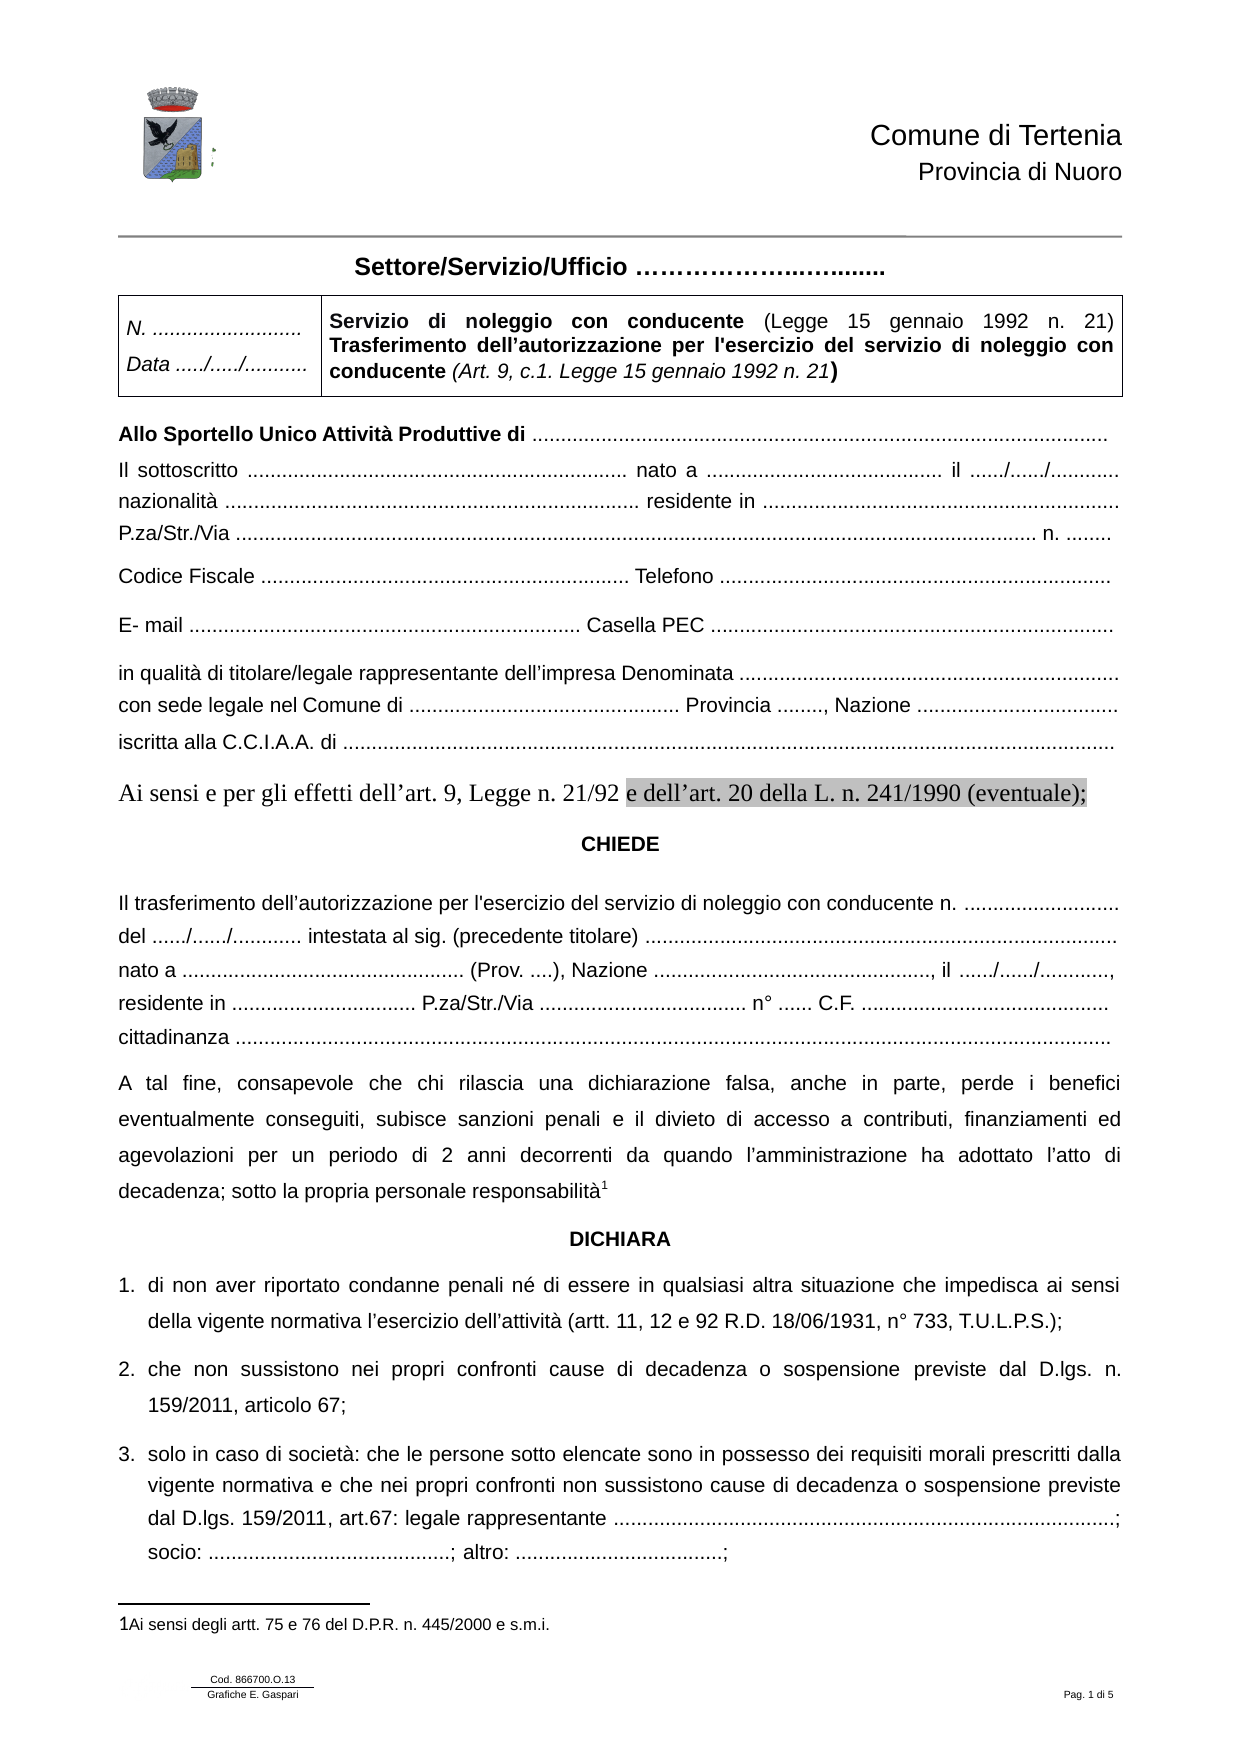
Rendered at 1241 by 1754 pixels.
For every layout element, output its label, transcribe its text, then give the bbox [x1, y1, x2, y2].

text con sede legale nel Comune di ............................................... Provincia ........, Nazione ................................... [118, 693, 1122, 717]
text E- mail .................................................................... Casella PEC ...................................................................... [118, 612, 1122, 636]
text Ai sensi degli artt. 75 e 76 del D.P.R. n. 445/2000 e s.m.i. [118, 1610, 1122, 1636]
text Settore/Servizio/Ufficio ………………...…........ [118, 252, 1122, 281]
text Codice Fiscale ................................................................ Telefono .................................................................... [118, 564, 1122, 588]
text iscritta alla C.C.I.A.A. di ...................................................................................................................................... [118, 730, 1122, 754]
subtitle CHIEDE [118, 832, 1122, 856]
text Comune di Tertenia [224, 118, 1122, 152]
text A tal fine, consapevole che chi rilascia una dichiarazione falsa, anche in parte, perde i benefici eventualmente conseguiti, subisce sanzioni penali e il divieto di accesso a contributi, finanziamenti ed agevolazioni per un periodo di 2 anni decorrenti da quando l’amministrazione ha adottato l’atto di decadenza; sotto la propria personale responsabilità [118, 1071, 1122, 1202]
list che non sussistono nei propri confronti cause di decadenza o sospensione previste dal D.lgs. n. 159/2011, articolo 67; [118, 1357, 1122, 1417]
subtitle DICHIARA [118, 1227, 1122, 1251]
table_header Servizio di noleggio con conducente (Legge 15 gennaio 1992 n. 21) Trasferimento dell’autorizzazione per l'esercizio del servizio di noleggio con conducente (Art. 9, c.1. Legge 15 gennaio 1992 n. 21) [322, 296, 1122, 396]
list solo in caso di società: che le persone sotto elencate sono in possesso dei requisiti morali prescritti dalla vigente normativa e che nei propri confronti non sussistono cause di decadenza o sospensione previste dal D.lgs. 159/2011, art.67: legale rappresentante .......................................................................................; socio: ..........................................; altro: ....................................; [118, 1442, 1122, 1564]
picture [122, 87, 224, 219]
text Allo Sportello Unico Attività Produttive di .................................................................................................... [118, 422, 1122, 446]
text Il sottoscritto .................................................................. nato a ......................................... il ....../....../............ nazionalità ........................................................................ residente in .............................................................. P.za/Str./Via ........................................................................................................................................... n. ........ [118, 458, 1122, 544]
text Provincia di Nuoro [224, 157, 1122, 185]
text Ai sensi e per gli effetti dell’art. 9, Legge n. 21/92 e dell’art. 20 della L. n. 241/1990 (eventuale); [118, 778, 1122, 807]
list di non aver riportato condanne penali né di essere in qualsiasi altra situazione che impedisca ai sensi della vigente normativa l’esercizio dell’attività (artt. 11, 12 e 92 R.D. 18/06/1931, n° 733, T.U.L.P.S.); [118, 1273, 1122, 1333]
text in qualità di titolare/legale rappresentante dell’impresa Denominata .................................................................. [118, 661, 1122, 685]
subtitle Il trasferimento dell’autorizzazione per l'esercizio del servizio di noleggio con conducente n. ........................... del ....../....../............ intestata al sig. (precedente titolare) .................................................................................. nato a ................................................. (Prov. ....), Nazione ................................................, il ....../....../............, residente in ................................ P.za/Str./Via .................................... n° ...... C.F. ........................................... cittadinanza ........................................................................................................................................................ [118, 890, 1122, 1048]
table_header N. .......................... Data ...../...../........... [119, 296, 321, 396]
